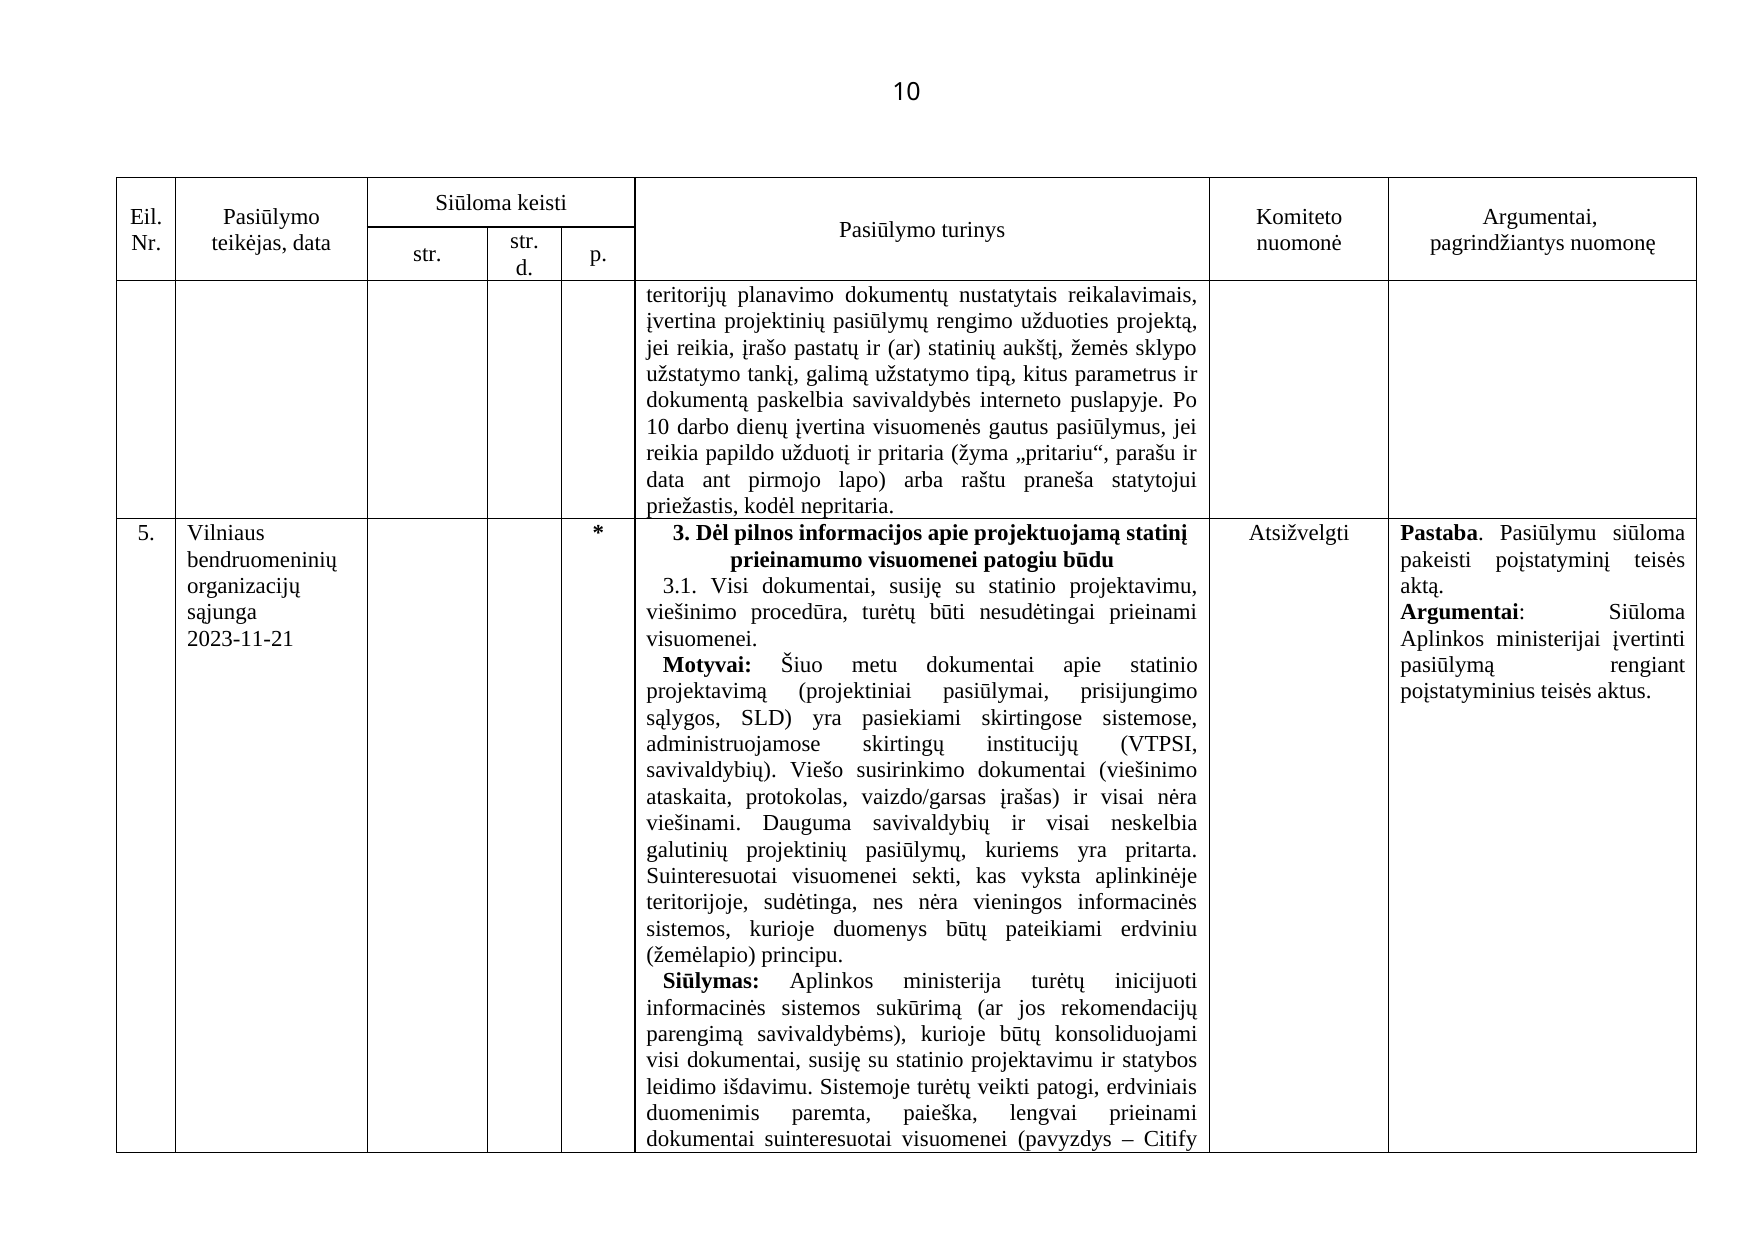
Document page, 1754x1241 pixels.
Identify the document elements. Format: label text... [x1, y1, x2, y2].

table_cell * [562, 519, 634, 1152]
table_cell Vilniaus bendruomeninių organizacijų sąjunga 2023-11-21 [176, 519, 367, 1152]
table_cell [488, 519, 561, 1152]
table_header Pasiūlymo turinys [636, 178, 1209, 280]
table_cell [1389, 281, 1696, 518]
table_cell p. [562, 228, 634, 280]
table_header Argumentai, pagrindžiantys nuomonę [1389, 178, 1696, 280]
table_header Siūloma keisti [368, 178, 634, 226]
table_cell 3. Dėl pilnos informacijos apie projektuojamą statinį prieinamumo visuomenei patogiu būdu 3.1. Visi dokumentai, susiję su statinio projektavimu, viešinimo procedūra, turėtų būti nesudėtingai prieinami visuomenei. Motyvai: Šiuo metu dokumentai apie statinio projektavimą (projektiniai pasiūlymai, prisijungimo sąlygos, SLD) yra pasiekiami skirtingose sistemose, administruojamose skirtingų institucijų (VTPSI, savivaldybių). Viešo susirinkimo dokumentai (viešinimo ataskaita, protokolas, vaizdo/garsas įrašas) ir visai nėra viešinami. Dauguma savivaldybių ir visai neskelbia galutinių projektinių pasiūlymų, kuriems yra pritarta. Suinteresuotai visuomenei sekti, kas vyksta aplinkinėje teritorijoje, sudėtinga, nes nėra vieningos informacinės sistemos, kurioje duomenys būtų pateikiami erdviniu (žemėlapio) principu. Siūlymas: Aplinkos ministerija turėtų inicijuoti informacinės sistemos sukūrimą (ar jos rekomendacijų parengimą savivaldybėms), kurioje būtų konsoliduojami visi dokumentai, susiję su statinio projektavimu ir statybos leidimo išdavimu. Sistemoje turėtų veikti patogi, erdviniais duomenimis paremta, paieška, lengvai prieinami dokumentai suinteresuotai visuomenei (pavyzdys – Citify [636, 519, 1209, 1152]
table_cell [176, 281, 367, 518]
table_header Komiteto nuomonė [1210, 178, 1388, 280]
table_cell [368, 281, 487, 518]
table_cell [1210, 281, 1388, 518]
table_cell Atsižvelgti [1210, 519, 1388, 1152]
table_cell Pastaba. Pasiūlymu siūloma pakeisti poįstatyminį teisės aktą. Argumentai: Siūloma Aplinkos ministerijai įvertinti pasiūlymą rengiant poįstatyminius teisės aktus. [1389, 519, 1696, 1152]
table_cell [488, 281, 561, 518]
table_cell [368, 519, 487, 1152]
table_cell 5. [117, 519, 175, 1152]
table_cell str. [368, 228, 487, 280]
table_cell [562, 281, 634, 518]
table_cell str. d. [488, 228, 561, 280]
table_header Pasiūlymo teikėjas, data [176, 178, 367, 280]
table_cell teritorijų planavimo dokumentų nustatytais reikalavimais, įvertina projektinių pasiūlymų rengimo užduoties projektą, jei reikia, įrašo pastatų ir (ar) statinių aukštį, žemės sklypo užstatymo tankį, galimą užstatymo tipą, kitus parametrus ir dokumentą paskelbia savivaldybės interneto puslapyje. Po 10 darbo dienų įvertina visuomenės gautus pasiūlymus, jei reikia papildo užduotį ir pritaria (žyma „pritariu“, parašu ir data ant pirmojo lapo) arba raštu praneša statytojui priežastis, kodėl nepritaria. [636, 281, 1209, 518]
table_cell [117, 281, 175, 518]
table_header Eil. Nr. [117, 178, 175, 280]
